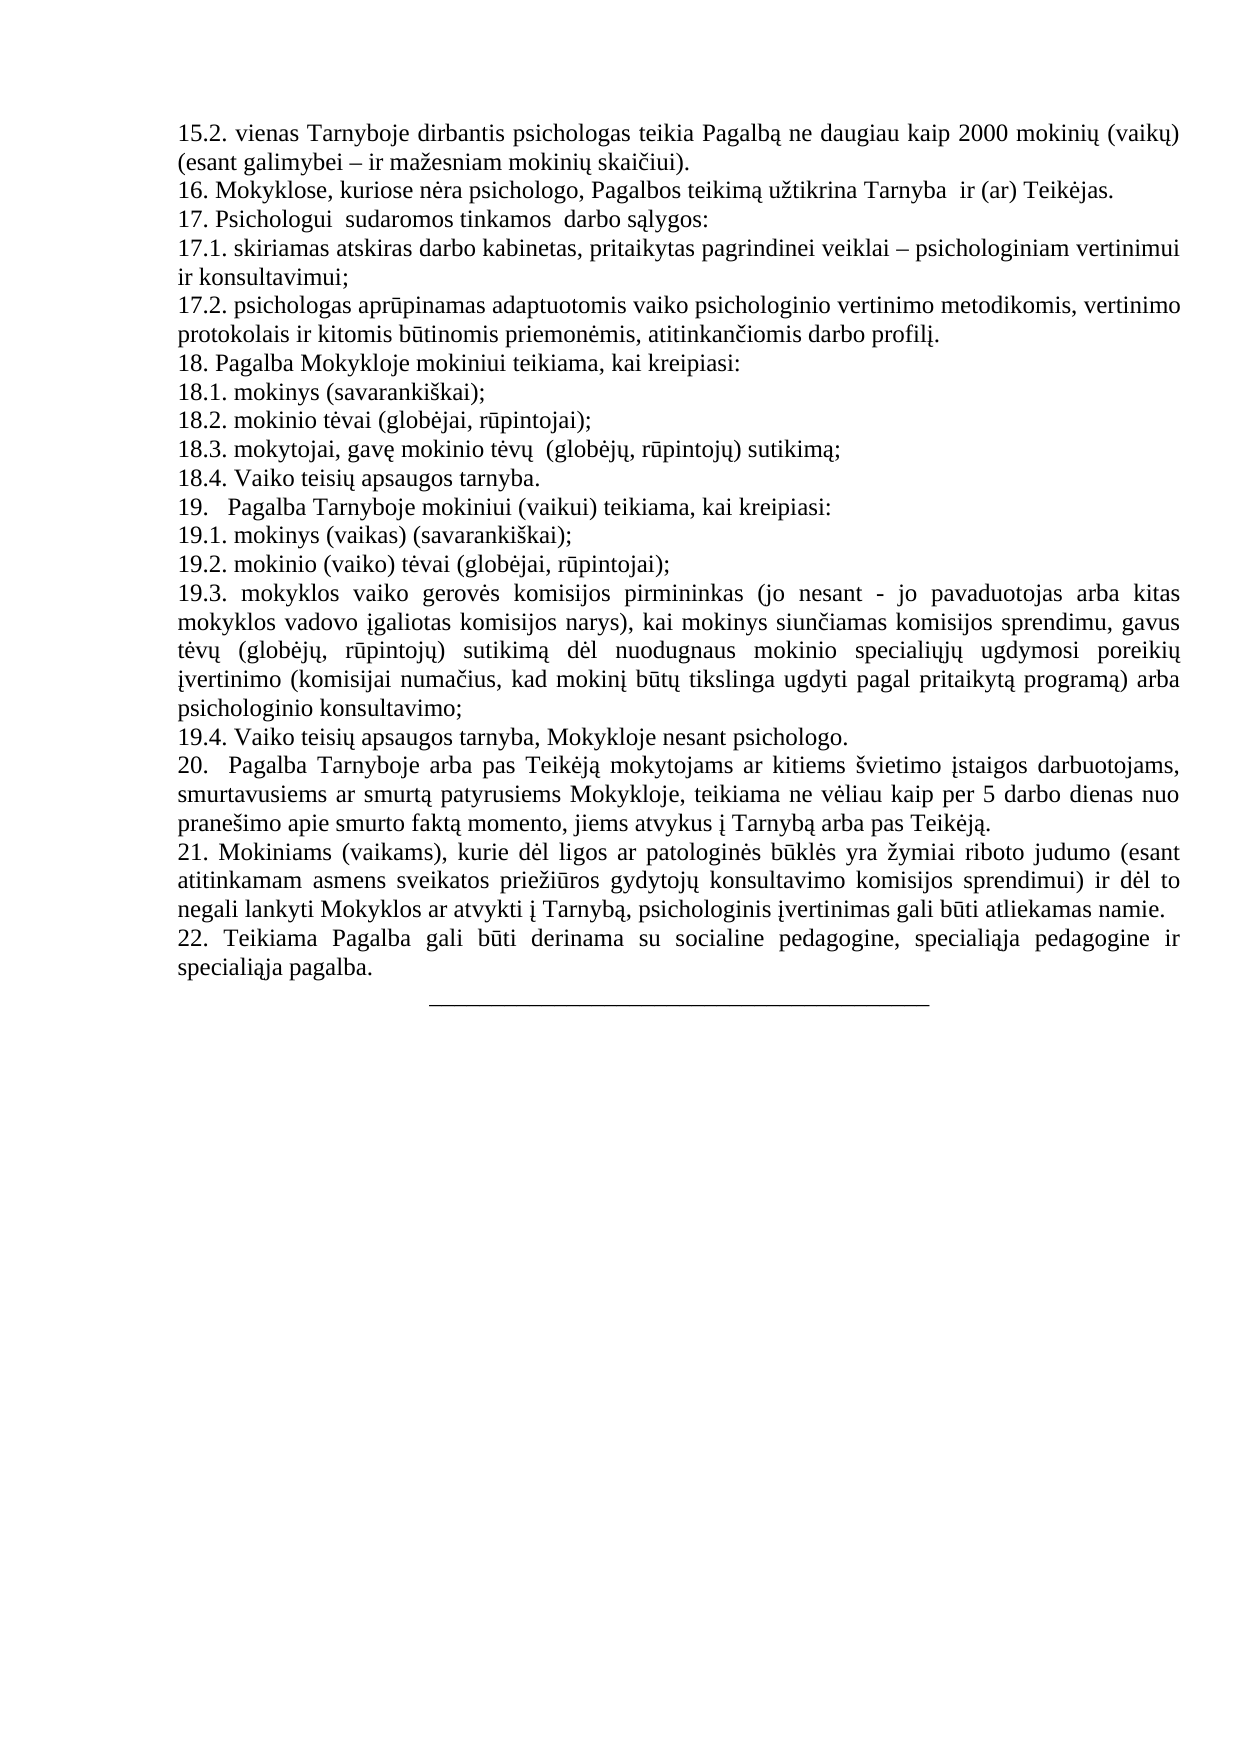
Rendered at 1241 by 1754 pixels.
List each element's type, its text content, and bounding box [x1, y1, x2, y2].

text 20. Pagalba Tarnyboje arba pas Teikėją mokytojams ar kitiems švietimo įstaigos darbuotojams, smurtavusiems ar smurtą patyrusiems Mokykloje, teikiama ne vėliau kaip per 5 darbo dienas nuo pranešimo apie smurto faktą momento, jiems atvykus į Tarnybą arba pas Teikėją. [177, 751, 1181, 837]
text 17. Psichologui sudaromos tinkamos darbo sąlygos: [177, 204, 1181, 233]
text 19. Pagalba Tarnyboje mokiniui (vaikui) teikiama, kai kreipiasi: [177, 492, 1181, 521]
text 15.2. vienas Tarnyboje dirbantis psichologas teikia Pagalbą ne daugiau kaip 2000 mokinių (vaikų) (esant galimybei – ir mažesniam mokinių skaičiui). [177, 118, 1181, 176]
text 18.1. mokinys (savarankiškai); [177, 377, 1181, 406]
text 19.2. mokinio (vaiko) tėvai (globėjai, rūpintojai); [177, 549, 1181, 578]
text 17.1. skiriamas atskiras darbo kabinetas, pritaikytas pagrindinei veiklai – psichologiniam vertinimui ir konsultavimui; [177, 233, 1181, 291]
text 19.4. Vaiko teisių apsaugos tarnyba, Mokykloje nesant psichologo. [177, 722, 1181, 751]
text 18. Pagalba Mokykloje mokiniui teikiama, kai kreipiasi: [177, 348, 1181, 377]
text 18.4. Vaiko teisių apsaugos tarnyba. [177, 463, 1181, 492]
text 21. Mokiniams (vaikams), kurie dėl ligos ar patologinės būklės yra žymiai riboto judumo (esant atitinkamam asmens sveikatos priežiūros gydytojų konsultavimo komisijos sprendimui) ir dėl to negali lankyti Mokyklos ar atvykti į Tarnybą, psichologinis įvertinimas gali būti atliekamas namie. [177, 837, 1181, 923]
text 19.3. mokyklos vaiko gerovės komisijos pirmininkas (jo nesant - jo pavaduotojas arba kitas mokyklos vadovo įgaliotas komisijos narys), kai mokinys siunčiamas komisijos sprendimu, gavus tėvų (globėjų, rūpintojų) sutikimą dėl nuodugnaus mokinio specialiųjų ugdymosi poreikių įvertinimo (komisijai numačius, kad mokinį būtų tikslinga ugdyti pagal pritaikytą programą) arba psichologinio konsultavimo; [177, 578, 1181, 722]
text 19.1. mokinys (vaikas) (savarankiškai); [177, 521, 1181, 549]
text ________________________________________ [177, 981, 1181, 1009]
text 17.2. psichologas aprūpinamas adaptuotomis vaiko psichologinio vertinimo metodikomis, vertinimo protokolais ir kitomis būtinomis priemonėmis, atitinkančiomis darbo profilį. [177, 291, 1181, 348]
text 18.2. mokinio tėvai (globėjai, rūpintojai); [177, 406, 1181, 434]
text 22. Teikiama Pagalba gali būti derinama su socialine pedagogine, specialiąja pedagogine ir specialiąja pagalba. [177, 923, 1181, 981]
text 16. Mokyklose, kuriose nėra psichologo, Pagalbos teikimą užtikrina Tarnyba ir (ar) Teikėjas. [177, 176, 1181, 204]
text 18.3. mokytojai, gavę mokinio tėvų (globėjų, rūpintojų) sutikimą; [177, 434, 1181, 463]
